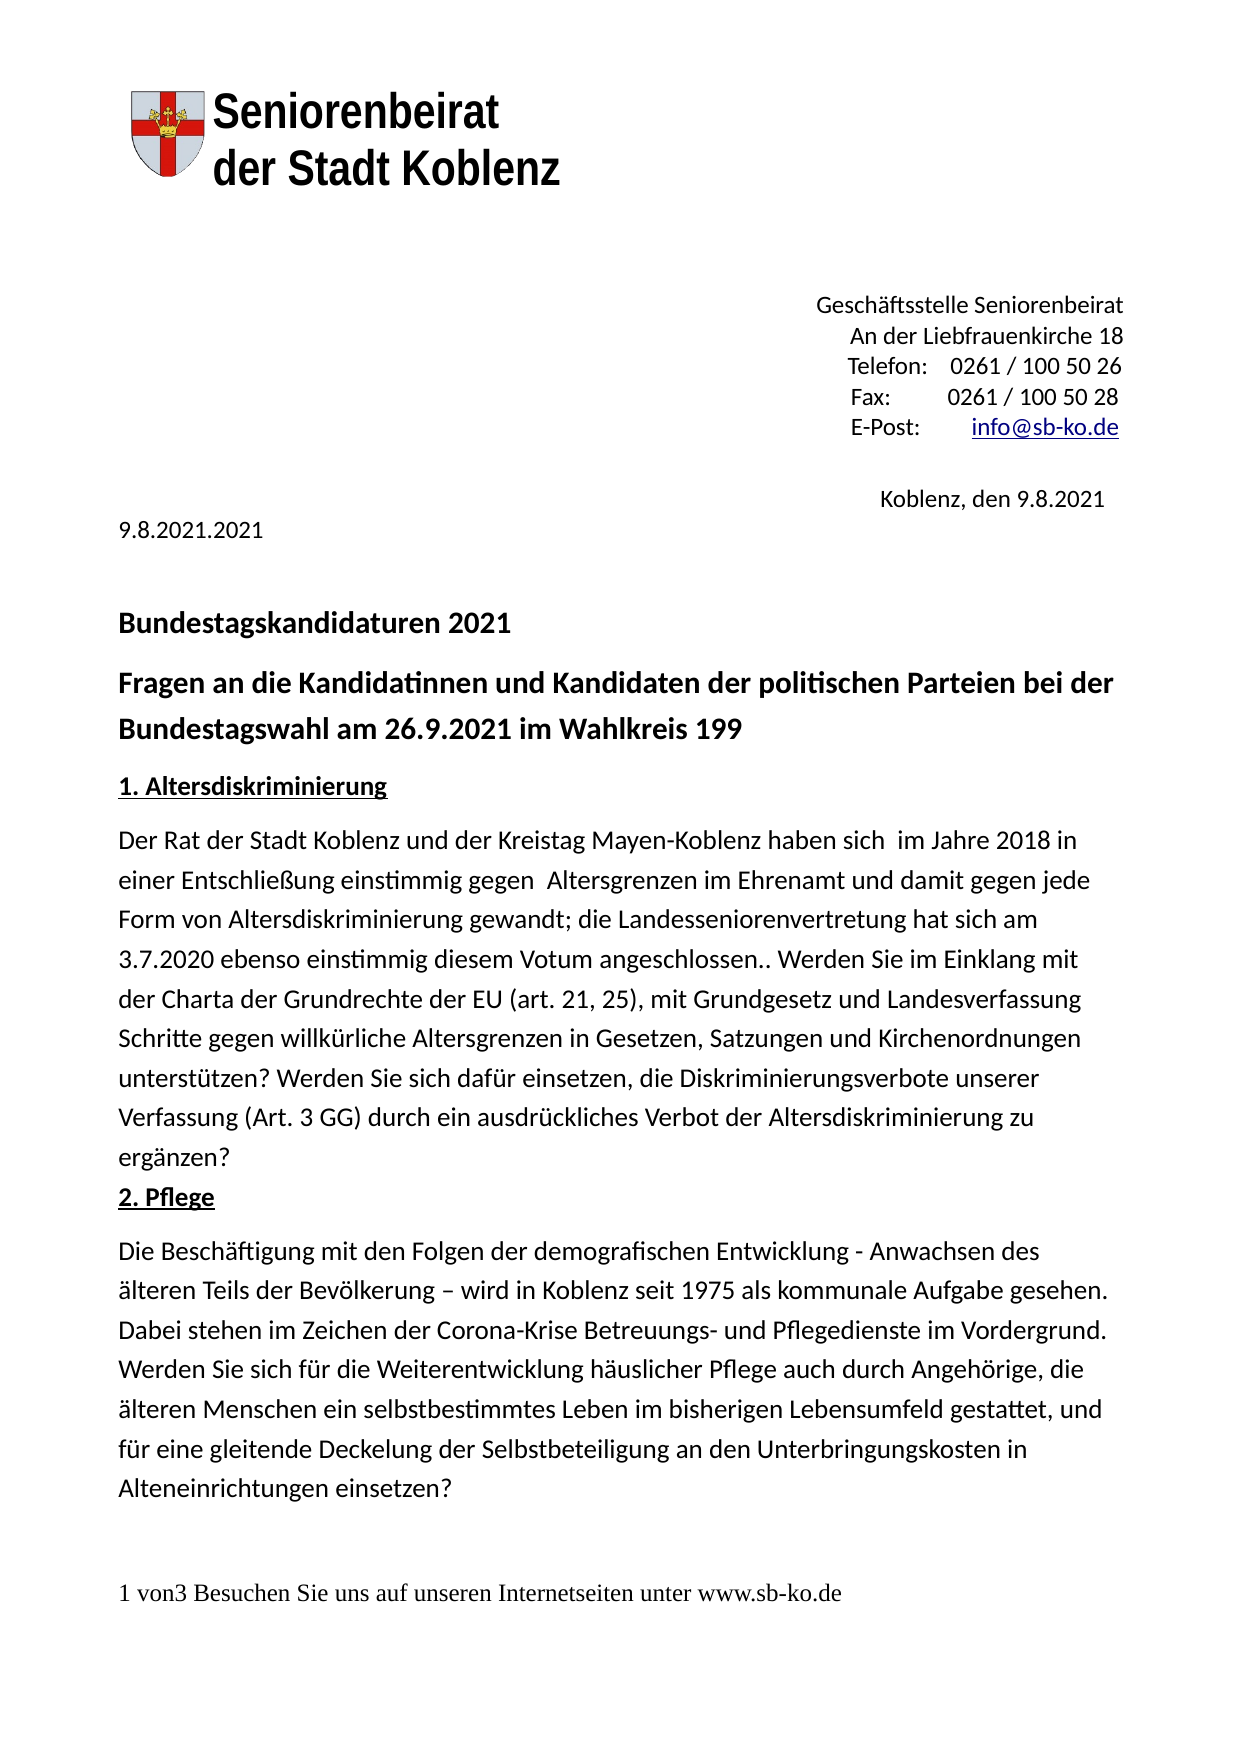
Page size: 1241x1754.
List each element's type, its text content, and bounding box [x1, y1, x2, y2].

picture [136, 97, 206, 179]
text Der Rat der Stadt Koblenz und der Kreistag Mayen-Koblenz haben sich im Jahre 2018 in einer Entschließung einstimmig gegen Altersgrenzen im Ehrenamt und damit gegen jede Form von Altersdiskriminierung gewandt; die Landesseniorenvertretung hat sich am 3.7.2020 ebenso einstimmig diesem Votum angeschlossen.. Werden Sie im Einklang mit der Charta der Grundrechte der EU (art. 21, 25), mit Grundgesetz und Landesverfassung Schritte gegen willkürliche Altersgrenzen in Gesetzen, Satzungen und Kirchenordnungen unterstützen? Werden Sie sich dafür einsetzen, die Diskriminierungsverbote unserer Verfassung (Art. 3 GG) durch ein ausdrückliches Verbot der Altersdiskriminierung zu ergänzen? 2. Pflege [118, 823, 1122, 1213]
text Bundestagskandidaturen 2021 [118, 603, 1122, 641]
table_header [125, 76, 206, 283]
table_cell Geschäftsstelle Seniorenbeirat An der Liebfrauenkirche 18 Telefon: 0261 / 100 50 26 Fax: 0261 / 100 50 28 E-Post: info@sb-ko.de [745, 284, 1129, 478]
table_cell [125, 284, 744, 478]
text Die Beschäftigung mit den Folgen der demografischen Entwicklung - Anwachsen des älteren Teils der Bevölkerung – wird in Koblenz seit 1975 als kommunale Aufgabe gesehen. Dabei stehen im Zeichen der Corona-Krise Betreuungs- und Pflegedienste im Vordergrund. Werden Sie sich für die Weiterentwicklung häuslicher Pflege auch durch Angehörige, die älteren Menschen ein selbstbestimmtes Leben im bisherigen Lebensumfeld gestattet, und für eine gleitende Deckelung der Selbstbeteiligung an den Unterbringungskosten in Alteneinrichtungen einsetzen? [118, 1234, 1122, 1504]
text 1. Altersdiskriminierung [118, 769, 1122, 802]
table_header Seniorenbeirat der Stadt Koblenz [207, 76, 1129, 283]
text Fragen an die Kandidatinnen und Kandidaten der politischen Parteien bei der Bundestagswahl am 26.9.2021 im Wahlkreis 199 [118, 663, 1122, 747]
text Koblenz, den 9.8.2021 9.8.2021.2021 [118, 479, 1122, 545]
